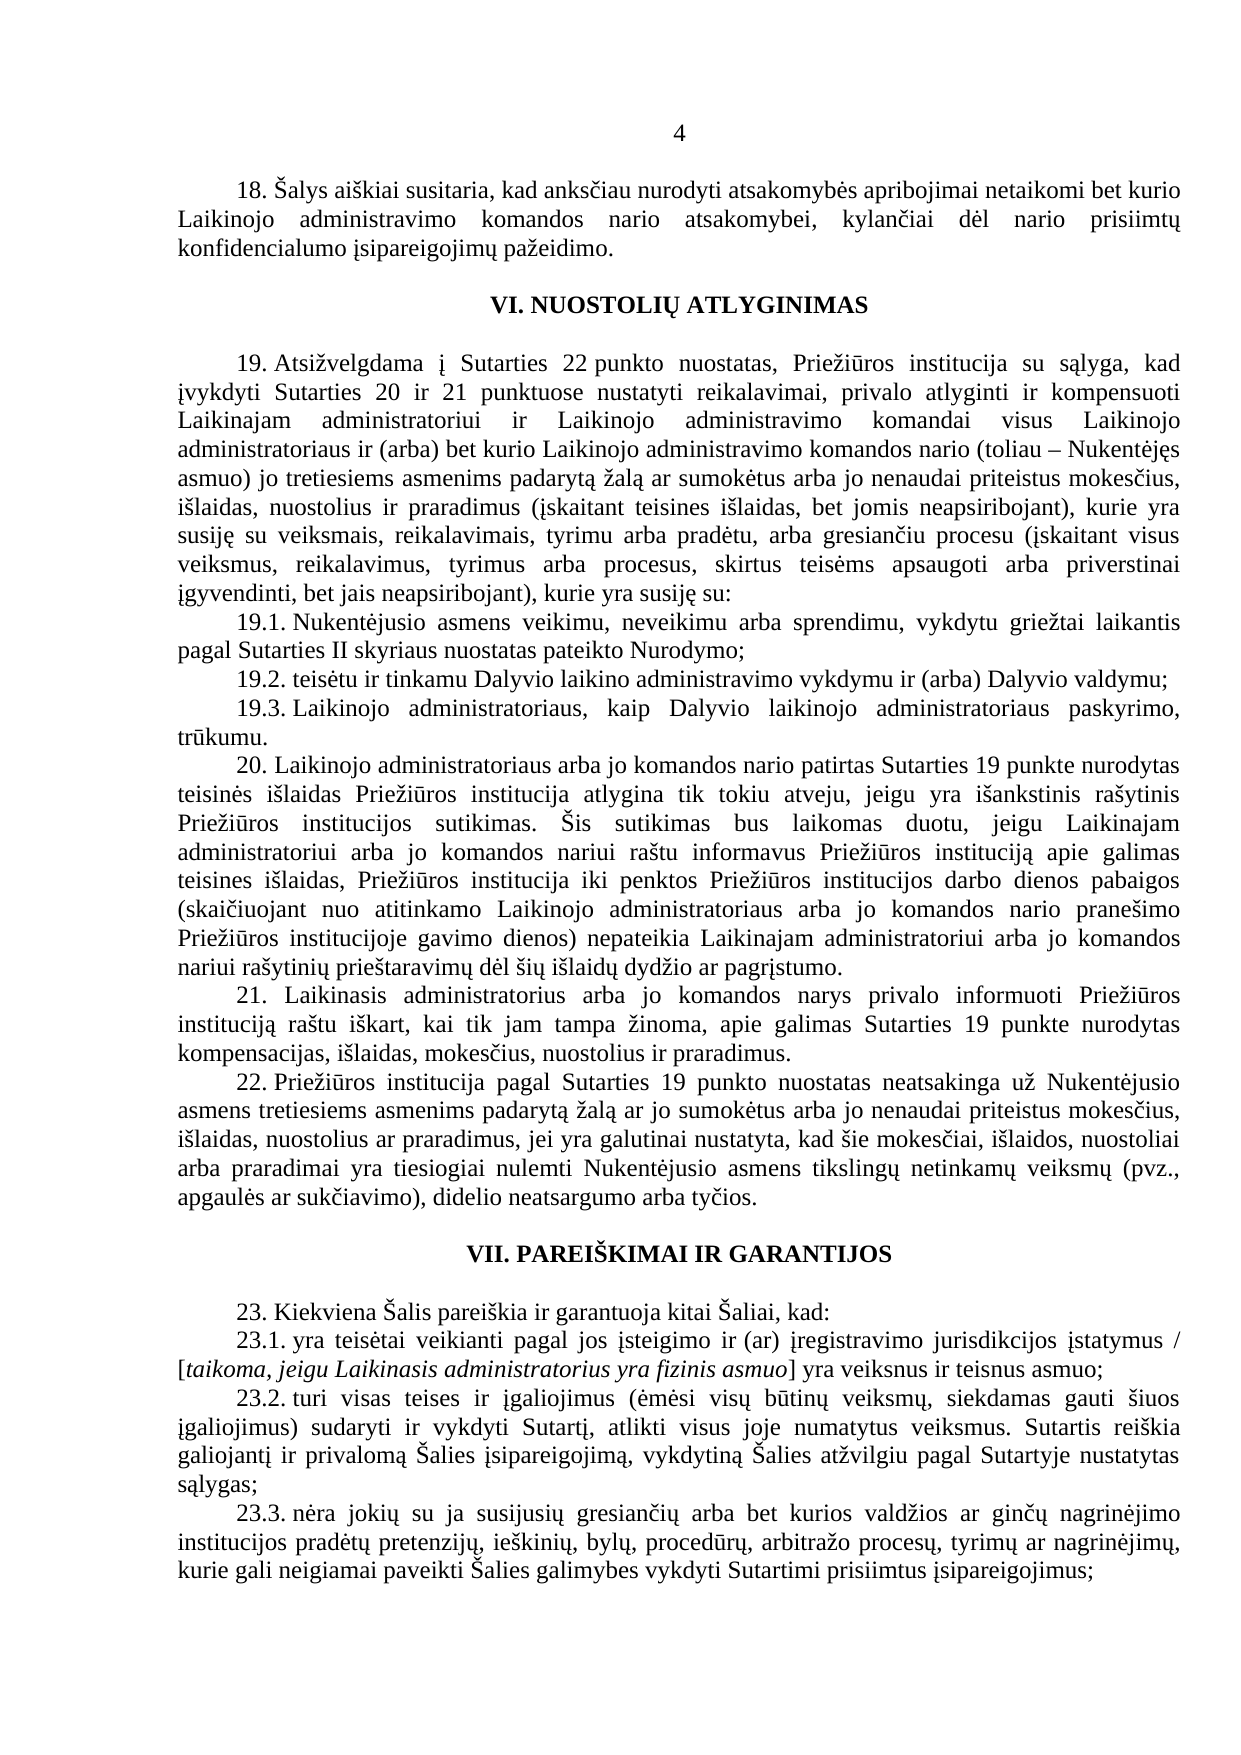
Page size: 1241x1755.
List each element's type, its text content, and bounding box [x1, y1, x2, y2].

text 19.1. Nukentėjusio asmens veikimu, neveikimu arba sprendimu, vykdytu griežtai laikantis pagal Sutarties II skyriaus nuostatas pateikto Nurodymo; [177, 607, 1181, 664]
text VI. Nuostolių atlyginimas [177, 291, 1181, 319]
text 19. Atsižvelgdama į Sutarties 22 punkto nuostatas, Priežiūros institucija su sąlyga, kad įvykdyti Sutarties 20 ir 21 punktuose nustatyti reikalavimai, privalo atlyginti ir kompensuoti Laikinajam administratoriui ir Laikinojo administravimo komandai visus Laikinojo administratoriaus ir (arba) bet kurio Laikinojo administravimo komandos nario (toliau – Nukentėjęs asmuo) jo tretiesiems asmenims padarytą žalą ar sumokėtus arba jo nenaudai priteistus mokesčius, išlaidas, nuostolius ir praradimus (įskaitant teisines išlaidas, bet jomis neapsiribojant), kurie yra susiję su veiksmais, reikalavimais, tyrimu arba pradėtu, arba gresiančiu procesu (įskaitant visus veiksmus, reikalavimus, tyrimus arba procesus, skirtus teisėms apsaugoti arba priverstinai įgyvendinti, bet jais neapsiribojant), kurie yra susiję su: [177, 348, 1181, 607]
text 23.3. nėra jokių su ja susijusių gresiančių arba bet kurios valdžios ar ginčų nagrinėjimo institucijos pradėtų pretenzijų, ieškinių, bylų, procedūrų, arbitražo procesų, tyrimų ar nagrinėjimų, kurie gali neigiamai paveikti Šalies galimybes vykdyti Sutartimi prisiimtus įsipareigojimus; [177, 1498, 1181, 1584]
text 20. Laikinojo administratoriaus arba jo komandos nario patirtas Sutarties 19 punkte nurodytas teisinės išlaidas Priežiūros institucija atlygina tik tokiu atveju, jeigu yra išankstinis rašytinis Priežiūros institucijos sutikimas. Šis sutikimas bus laikomas duotu, jeigu Laikinajam administratoriui arba jo komandos nariui raštu informavus Priežiūros instituciją apie galimas teisines išlaidas, Priežiūros institucija iki penktos Priežiūros institucijos darbo dienos pabaigos (skaičiuojant nuo atitinkamo Laikinojo administratoriaus arba jo komandos nario pranešimo Priežiūros institucijoje gavimo dienos) nepateikia Laikinajam administratoriui arba jo komandos nariui rašytinių prieštaravimų dėl šių išlaidų dydžio ar pagrįstumo. [177, 751, 1181, 981]
text 23.1. yra teisėtai veikianti pagal jos įsteigimo ir (ar) įregistravimo jurisdikcijos įstatymus / [taikoma, jeigu Laikinasis administratorius yra fizinis asmuo] yra veiksnus ir teisnus asmuo; [177, 1326, 1181, 1383]
text 18. Šalys aiškiai susitaria, kad anksčiau nurodyti atsakomybės apribojimai netaikomi bet kurio Laikinojo administravimo komandos nario atsakomybei, kylančiai dėl nario prisiimtų konfidencialumo įsipareigojimų pažeidimo. [177, 176, 1181, 262]
text 19.3. Laikinojo administratoriaus, kaip Dalyvio laikinojo administratoriaus paskyrimo, trūkumu. [177, 693, 1181, 751]
text 19.2. teisėtu ir tinkamu Dalyvio laikino administravimo vykdymu ir (arba) Dalyvio valdymu; [177, 664, 1181, 693]
text 23.2. turi visas teises ir įgaliojimus (ėmėsi visų būtinų veiksmų, siekdamas gauti šiuos įgaliojimus) sudaryti ir vykdyti Sutartį, atlikti visus joje numatytus veiksmus. Sutartis reiškia galiojantį ir privalomą Šalies įsipareigojimą, vykdytiną Šalies atžvilgiu pagal Sutartyje nustatytas sąlygas; [177, 1383, 1181, 1498]
text 23. Kiekviena Šalis pareiškia ir garantuoja kitai Šaliai, kad: [177, 1297, 1181, 1326]
text 22. Priežiūros institucija pagal Sutarties 19 punkto nuostatas neatsakinga už Nukentėjusio asmens tretiesiems asmenims padarytą žalą ar jo sumokėtus arba jo nenaudai priteistus mokesčius, išlaidas, nuostolius ar praradimus, jei yra galutinai nustatyta, kad šie mokesčiai, išlaidos, nuostoliai arba praradimai yra tiesiogiai nulemti Nukentėjusio asmens tikslingų netinkamų veiksmų (pvz., apgaulės ar sukčiavimo), didelio neatsargumo arba tyčios. [177, 1067, 1181, 1211]
text 21. Laikinasis administratorius arba jo komandos narys privalo informuoti Priežiūros instituciją raštu iškart, kai tik jam tampa žinoma, apie galimas Sutarties 19 punkte nurodytas kompensacijas, išlaidas, mokesčius, nuostolius ir praradimus. [177, 981, 1181, 1067]
text VII. Pareiškimai ir garantijos [177, 1239, 1181, 1268]
